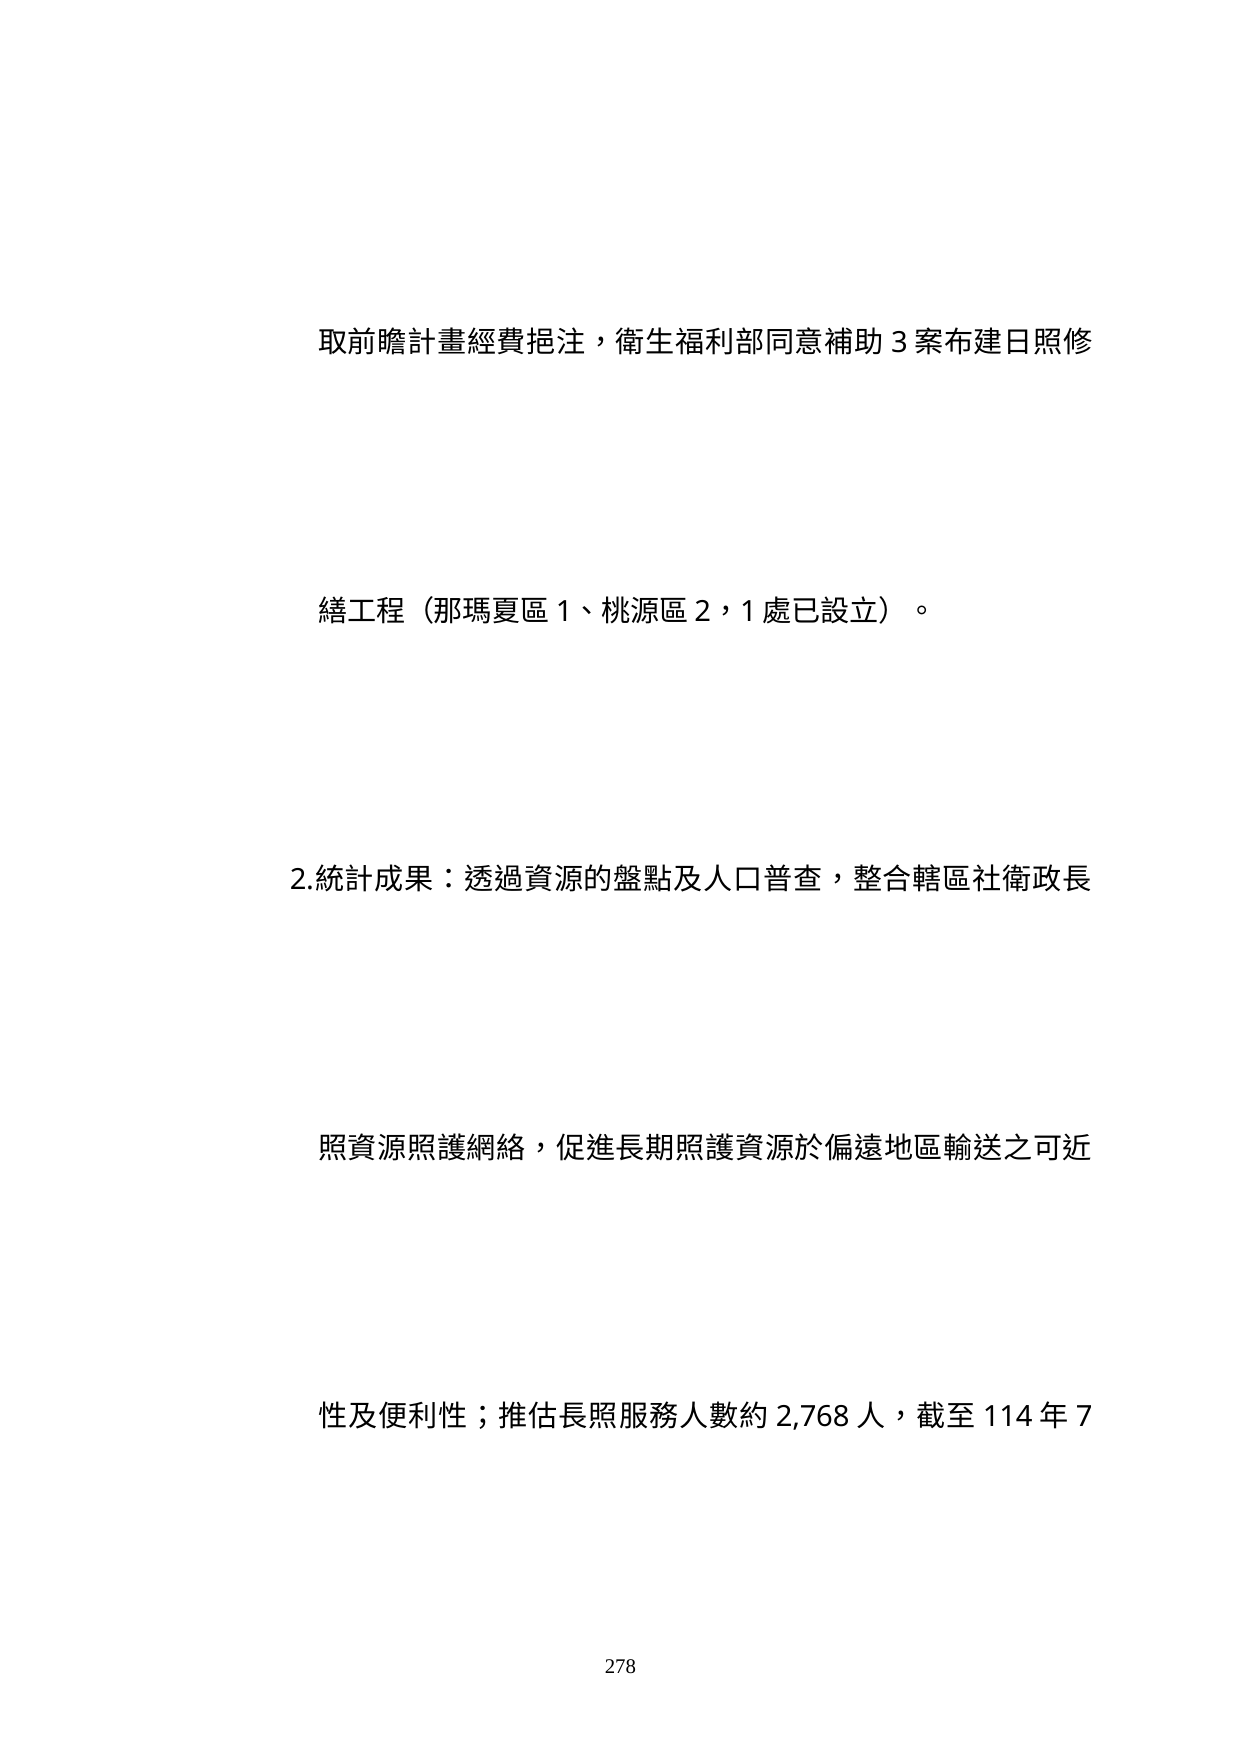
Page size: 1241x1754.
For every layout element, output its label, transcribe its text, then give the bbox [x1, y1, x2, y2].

text 2.統計成果：透過資源的盤點及人口普查，整合轄區社衛政長照資源照護網絡，促進長期照護資源於偏遠地區輸送之可近性及便利性；推估長照服務人數約2,768人，截至114年7 [289, 743, 1092, 1548]
text 取前瞻計畫經費挹注，衛生福利部同意補助3案布建日照修繕工程（那瑪夏區1、桃源區2，1處已設立）。 [289, 205, 1092, 743]
